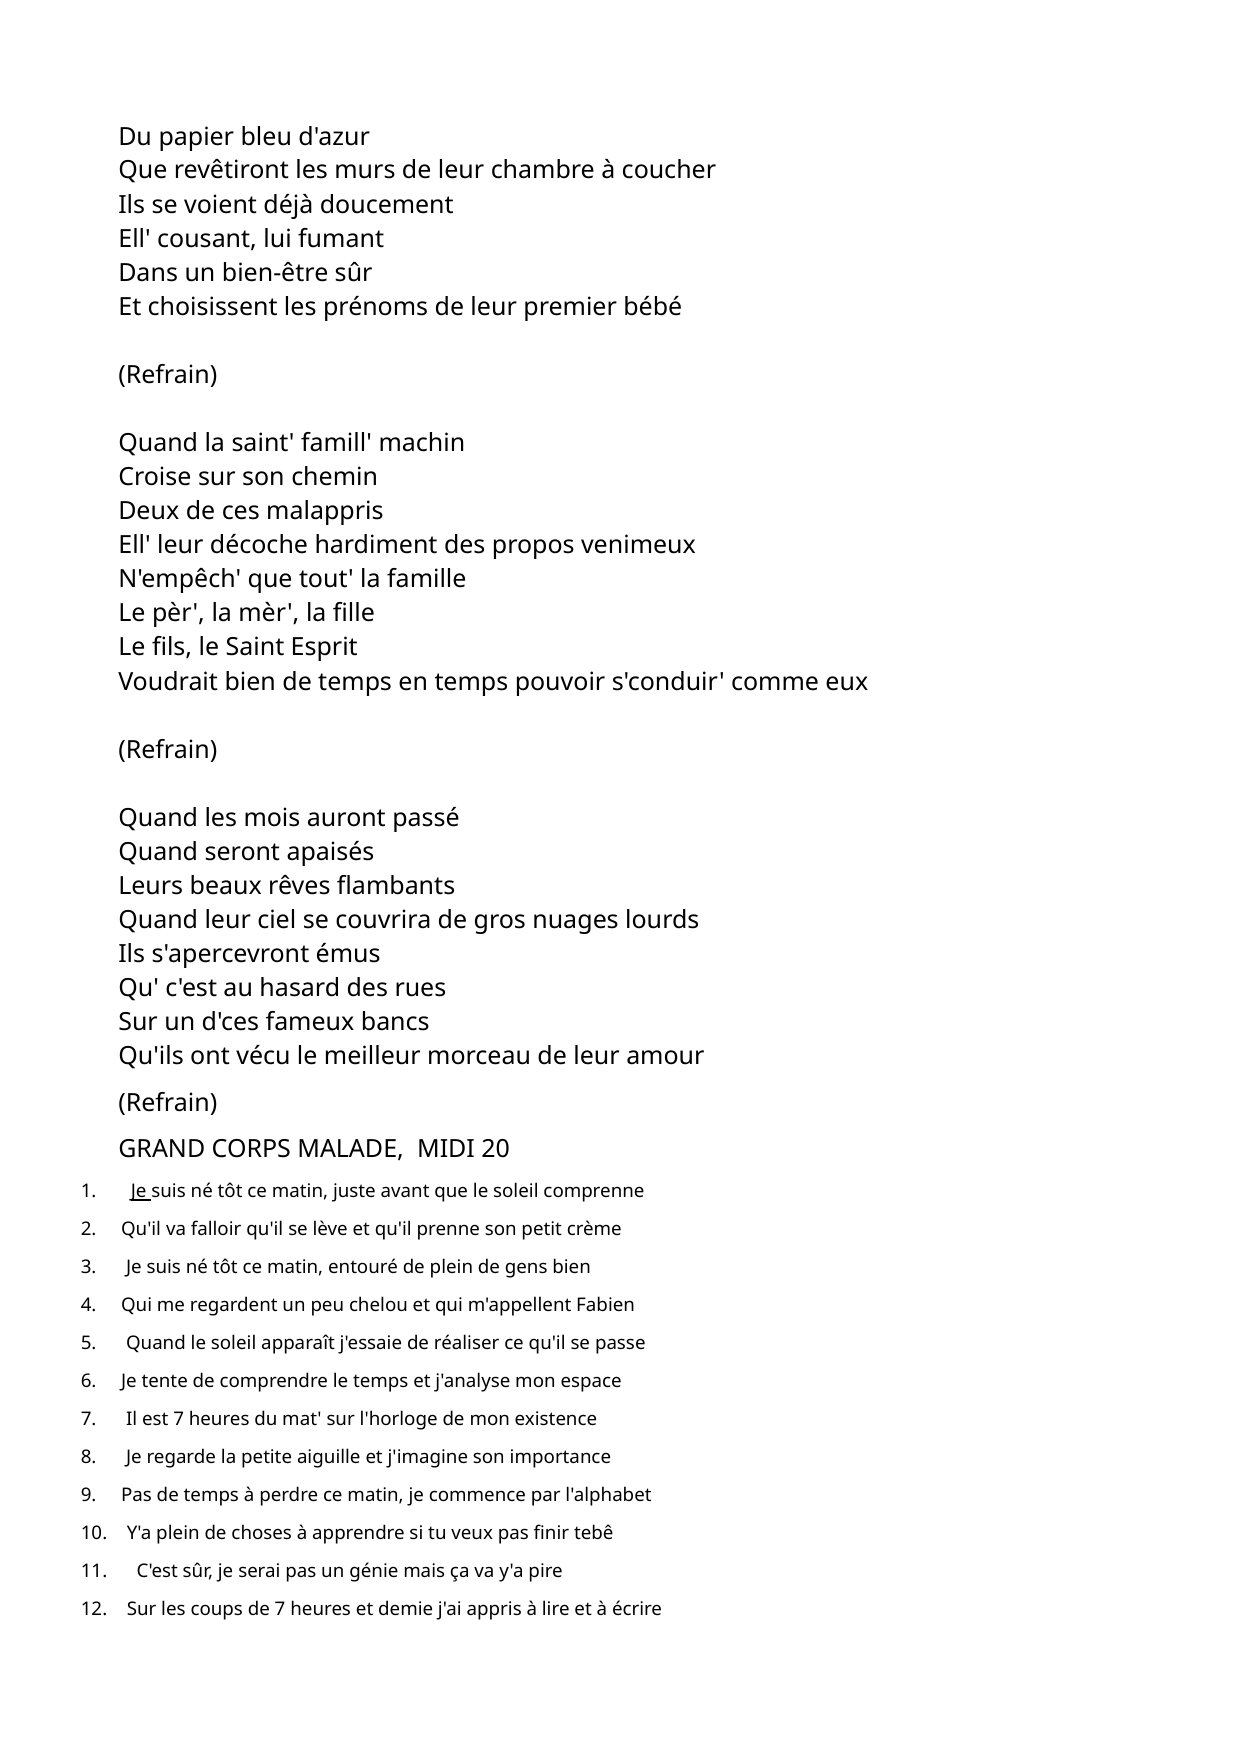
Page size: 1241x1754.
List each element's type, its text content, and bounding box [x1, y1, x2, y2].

text 7. Il est 7 heures du mat' sur l'horloge de mon existence [81, 1406, 1122, 1431]
text 9. Pas de temps à perdre ce matin, je commence par l'alphabet [81, 1482, 1122, 1507]
text (Refrain) [118, 1084, 1122, 1118]
text 2. Qu'il va falloir qu'il se lève et qu'il prenne son petit crème [81, 1216, 1122, 1241]
text 1. Je suis né tôt ce matin, juste avant que le soleil comprenne [81, 1177, 1122, 1203]
text 12. Sur les coups de 7 heures et demie j'ai appris à lire et à écrire [81, 1596, 1122, 1621]
text 5. Quand le soleil apparaît j'essaie de réaliser ce qu'il se passe [81, 1329, 1122, 1355]
text 3. Je suis né tôt ce matin, entouré de plein de gens bien [81, 1253, 1122, 1279]
text 10. Y'a plein de choses à apprendre si tu veux pas finir tebê [81, 1520, 1122, 1545]
text 11. C'est sûr, je serai pas un génie mais ça va y'a pire [81, 1558, 1122, 1583]
text 8. Je regarde la petite aiguille et j'imagine son importance [81, 1444, 1122, 1469]
text 4. Qui me regardent un peu chelou et qui m'appellent Fabien [81, 1292, 1122, 1317]
text 6. Je tente de comprendre le temps et j'analyse mon espace [81, 1368, 1122, 1393]
text Du papier bleu d'azur Que revêtiront les murs de leur chambre à coucher Ils se voient déjà doucement Ell' cousant, lui fumant Dans un bien-être sûr Et choisissent les prénoms de leur premier bébé (Refrain) Quand la saint' famill' machin Croise sur son chemin Deux de ces malappris Ell' leur décoche hardiment des propos venimeux N'empêch' que tout' la famille Le pèr', la mèr', la fille Le fils, le Saint Esprit Voudrait bien de temps en temps pouvoir s'conduir' comme eux (Refrain) Quand les mois auront passé Quand seront apaisés Leurs beaux rêves flambants Quand leur ciel se couvrira de gros nuages lourds Ils s'apercevront émus Qu' c'est au hasard des rues Sur un d'ces fameux bancs Qu'ils ont vécu le meilleur morceau de leur amour [118, 118, 1122, 1072]
text GRAND CORPS MALADE, MIDI 20 [118, 1131, 1122, 1165]
